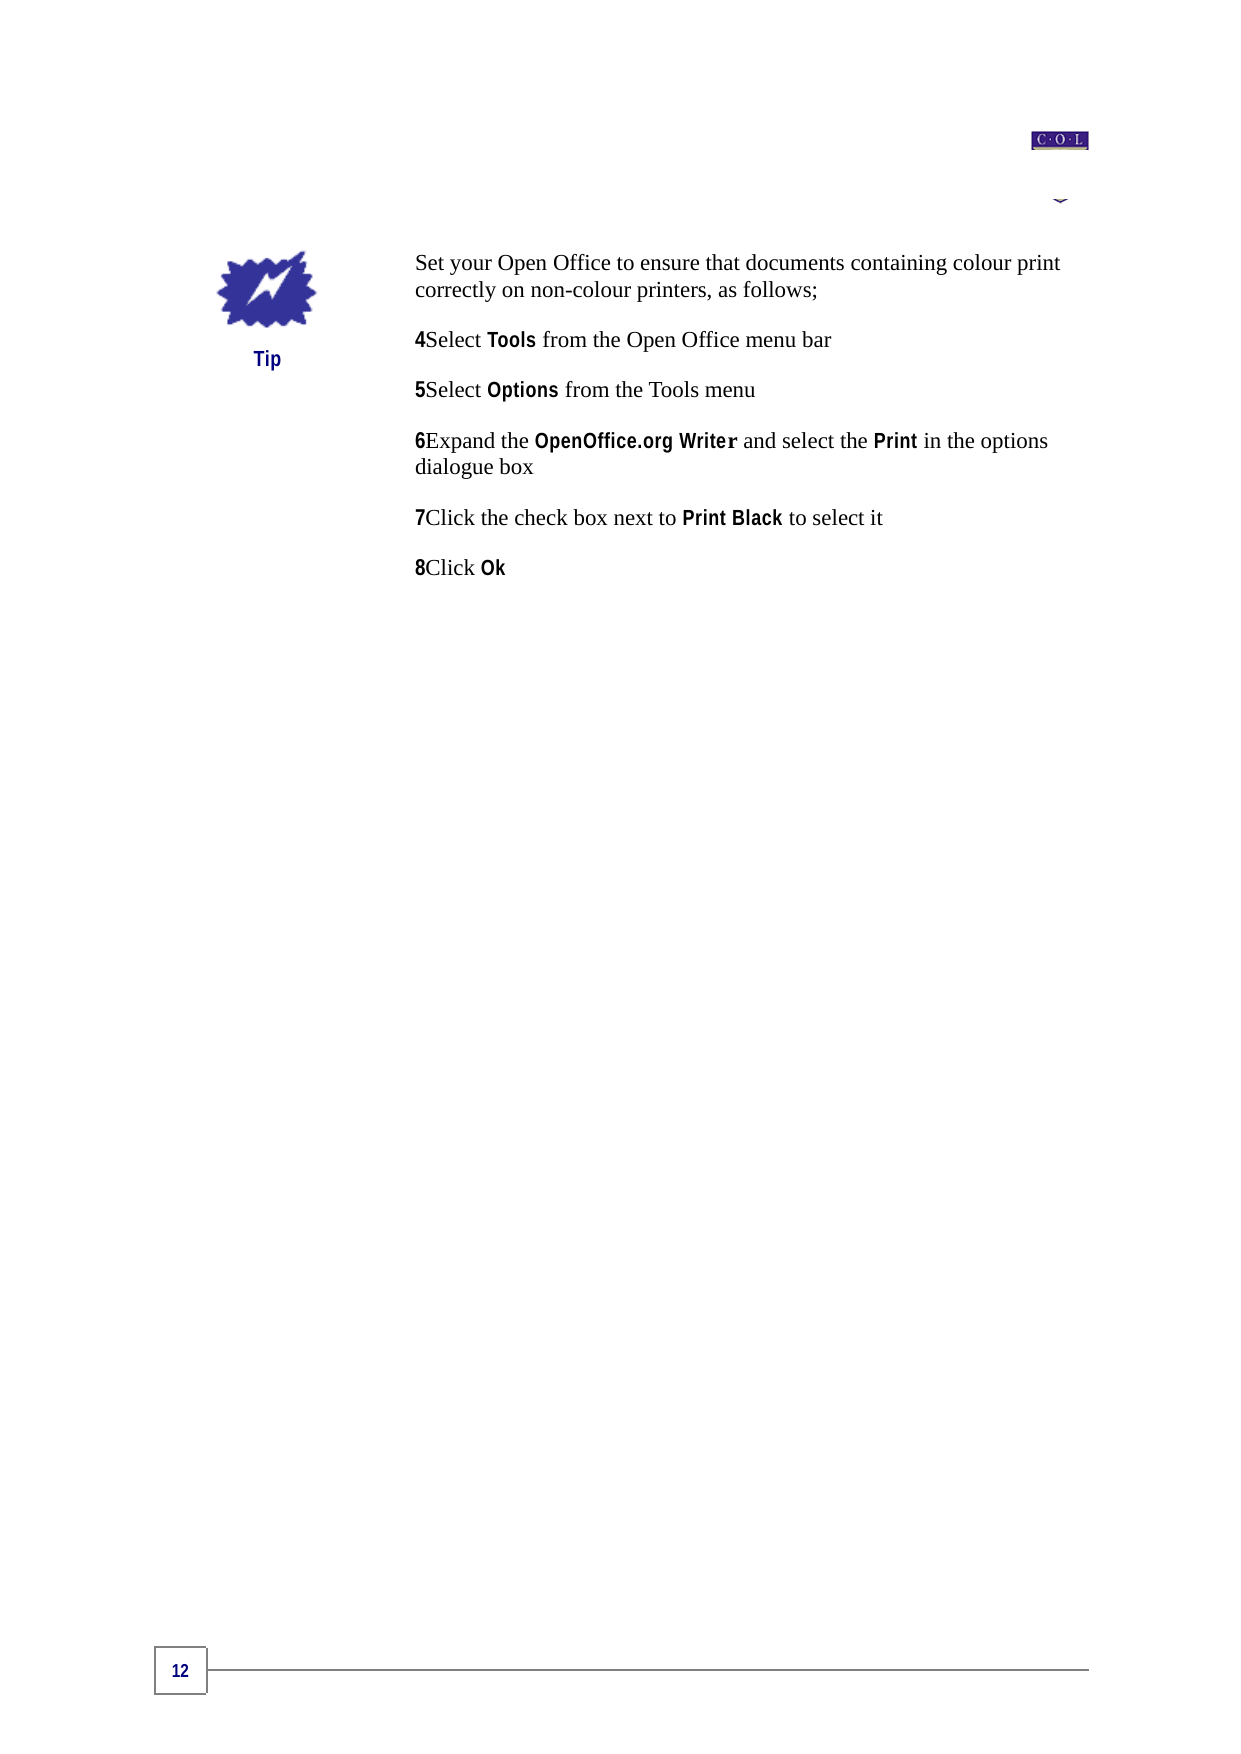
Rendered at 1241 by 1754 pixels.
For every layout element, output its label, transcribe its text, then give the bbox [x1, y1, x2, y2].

table_header Set your Open Office to ensure that documents containing colour print correctly on non-colour printers, as follows; Select Tools from the Open Office menu bar Select Options from the Tools menu Expand the OpenOffice.org Writer and select the Print in the options dialogue box Click the check box next to Print Black to select it Click Ok [404, 237, 1090, 592]
table_header Tip [131, 237, 403, 592]
